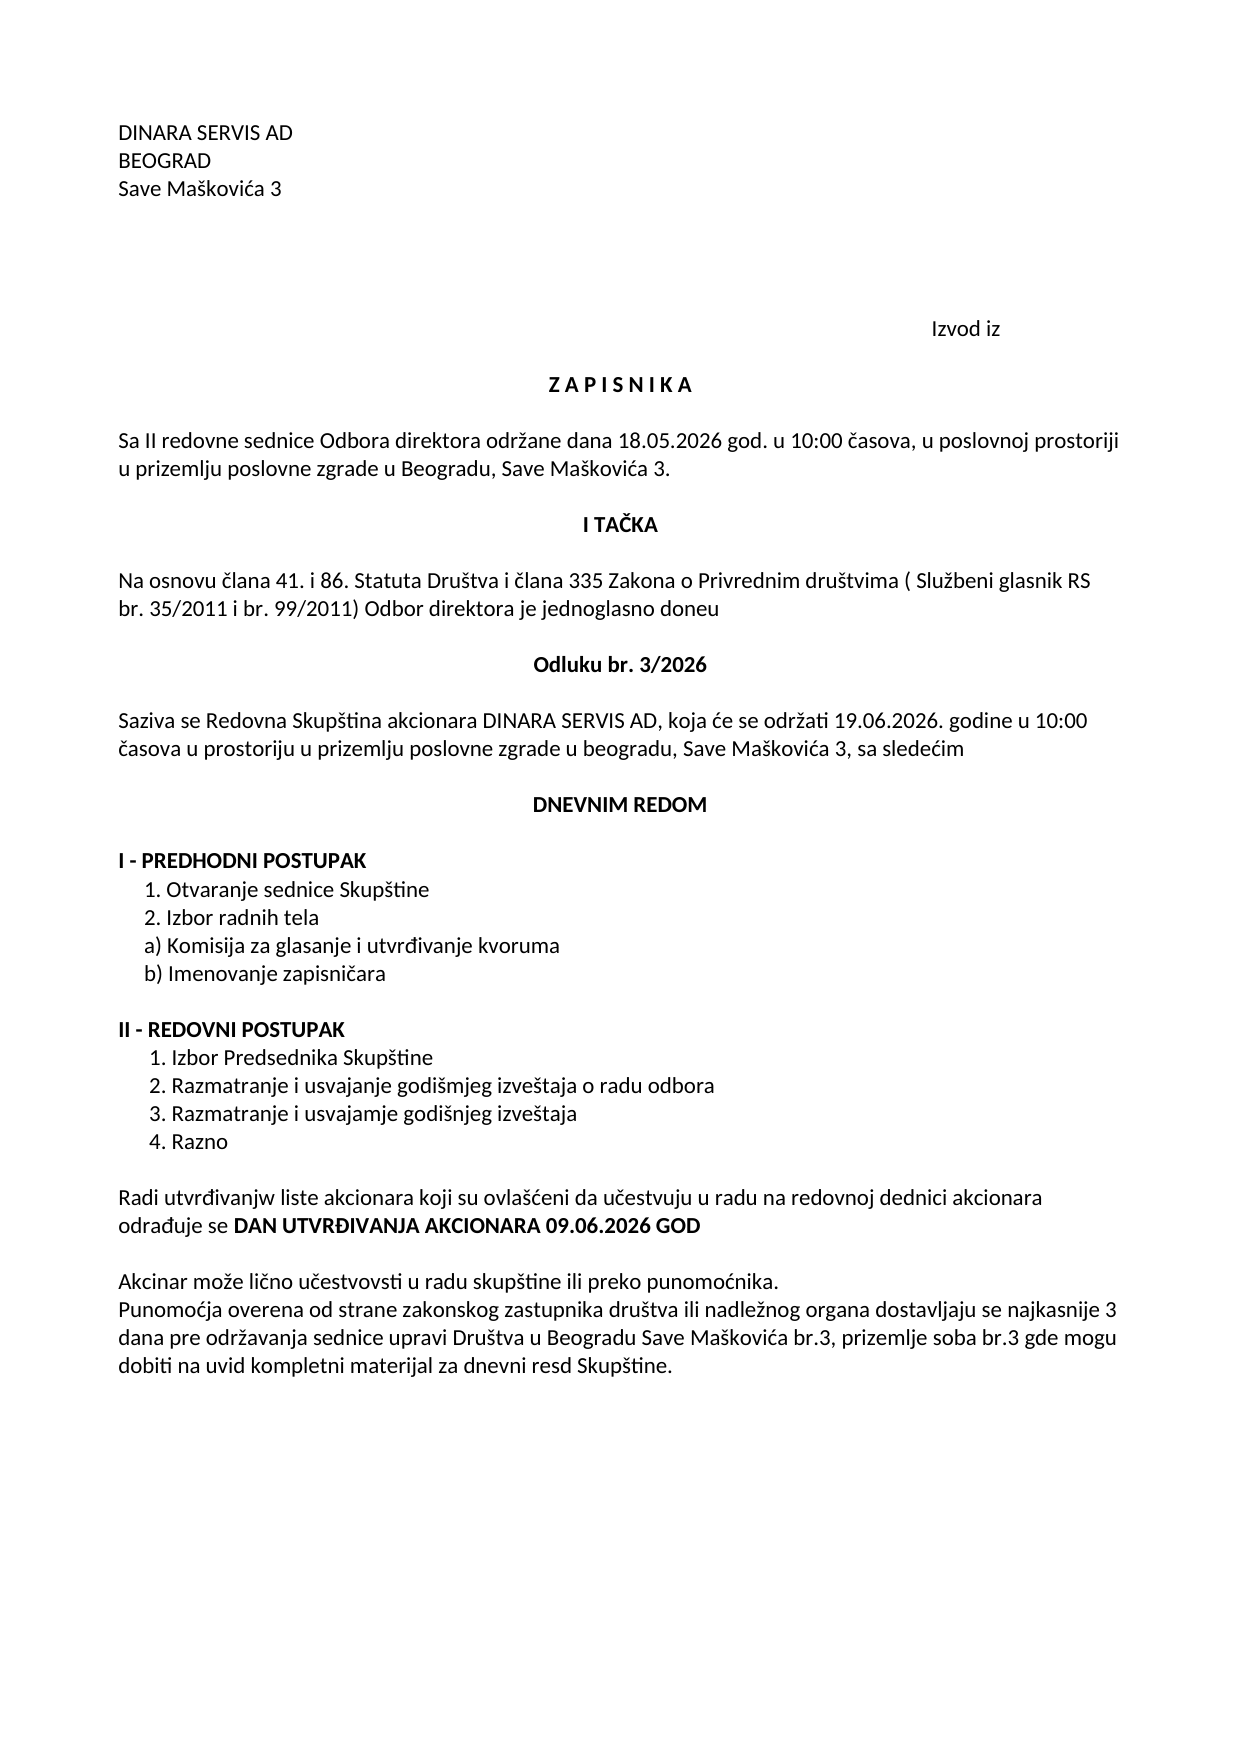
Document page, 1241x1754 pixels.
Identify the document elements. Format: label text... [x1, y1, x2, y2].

text Sa II redovne sednice Odbora direktora održane dana 18.05.2026 god. u 10:00 časova, u poslovnoj prostoriji u prizemlju poslovne zgrade u Beogradu, Save Maškovića 3. [118, 426, 1122, 482]
text BEOGRAD [118, 146, 1122, 174]
text Odluku br. 3/2026 [118, 651, 1122, 678]
text I TAČKA [118, 510, 1122, 538]
text Saziva se Redovna Skupština akcionara DINARA SERVIS AD, koja će se održati 19.06.2026. godine u 10:00 časova u prostoriju u prizemlju poslovne zgrade u beogradu, Save Maškovića 3, sa sledećim [118, 707, 1122, 763]
text Z A P I S N I K A [118, 370, 1122, 398]
text DNEVNIM REDOM [118, 791, 1122, 819]
text Punomoćja overena od strane zakonskog zastupnika društva ili nadležnog organa dostavljaju se najkasnije 3 dana pre održavanja sednice upravi Društva u Beogradu Save Maškovića br.3, prizemlje soba br.3 gde mogu dobiti na uvid kompletni materijal za dnevni resd Skupštine. [118, 1295, 1122, 1379]
text 1. Izbor Predsednika Skupštine [118, 1043, 1122, 1071]
text Akcinar može lično učestvovsti u radu skupštine ili preko punomoćnika. [118, 1267, 1122, 1295]
text I - PREDHODNI POSTUPAK [118, 847, 1122, 875]
text Save Maškovića 3 [118, 174, 1122, 202]
text Izvod iz [118, 314, 1122, 342]
text Na osnovu člana 41. i 86. Statuta Društva i člana 335 Zakona o Privrednim društvima ( Službeni glasnik RS br. 35/2011 i br. 99/2011) Odbor direktora je jednoglasno doneu [118, 566, 1122, 622]
text DINARA SERVIS AD [118, 118, 1122, 146]
text 2. Razmatranje i usvajanje godišmjeg izveštaja o radu odbora [118, 1071, 1122, 1099]
text II - REDOVNI POSTUPAK [118, 1015, 1122, 1043]
text 4. Razno [118, 1127, 1122, 1155]
text b) Imenovanje zapisničara [118, 959, 1122, 987]
text 1. Otvaranje sednice Skupštine [118, 875, 1122, 903]
text Radi utvrđivanjw liste akcionara koji su ovlašćeni da učestvuju u radu na redovnoj dednici akcionara odrađuje se DAN UTVRĐIVANJA AKCIONARA 09.06.2026 GOD [118, 1183, 1122, 1239]
text 2. Izbor radnih tela [118, 903, 1122, 931]
text a) Komisija za glasanje i utvrđivanje kvoruma [118, 931, 1122, 959]
text 3. Razmatranje i usvajamje godišnjeg izveštaja [118, 1099, 1122, 1127]
